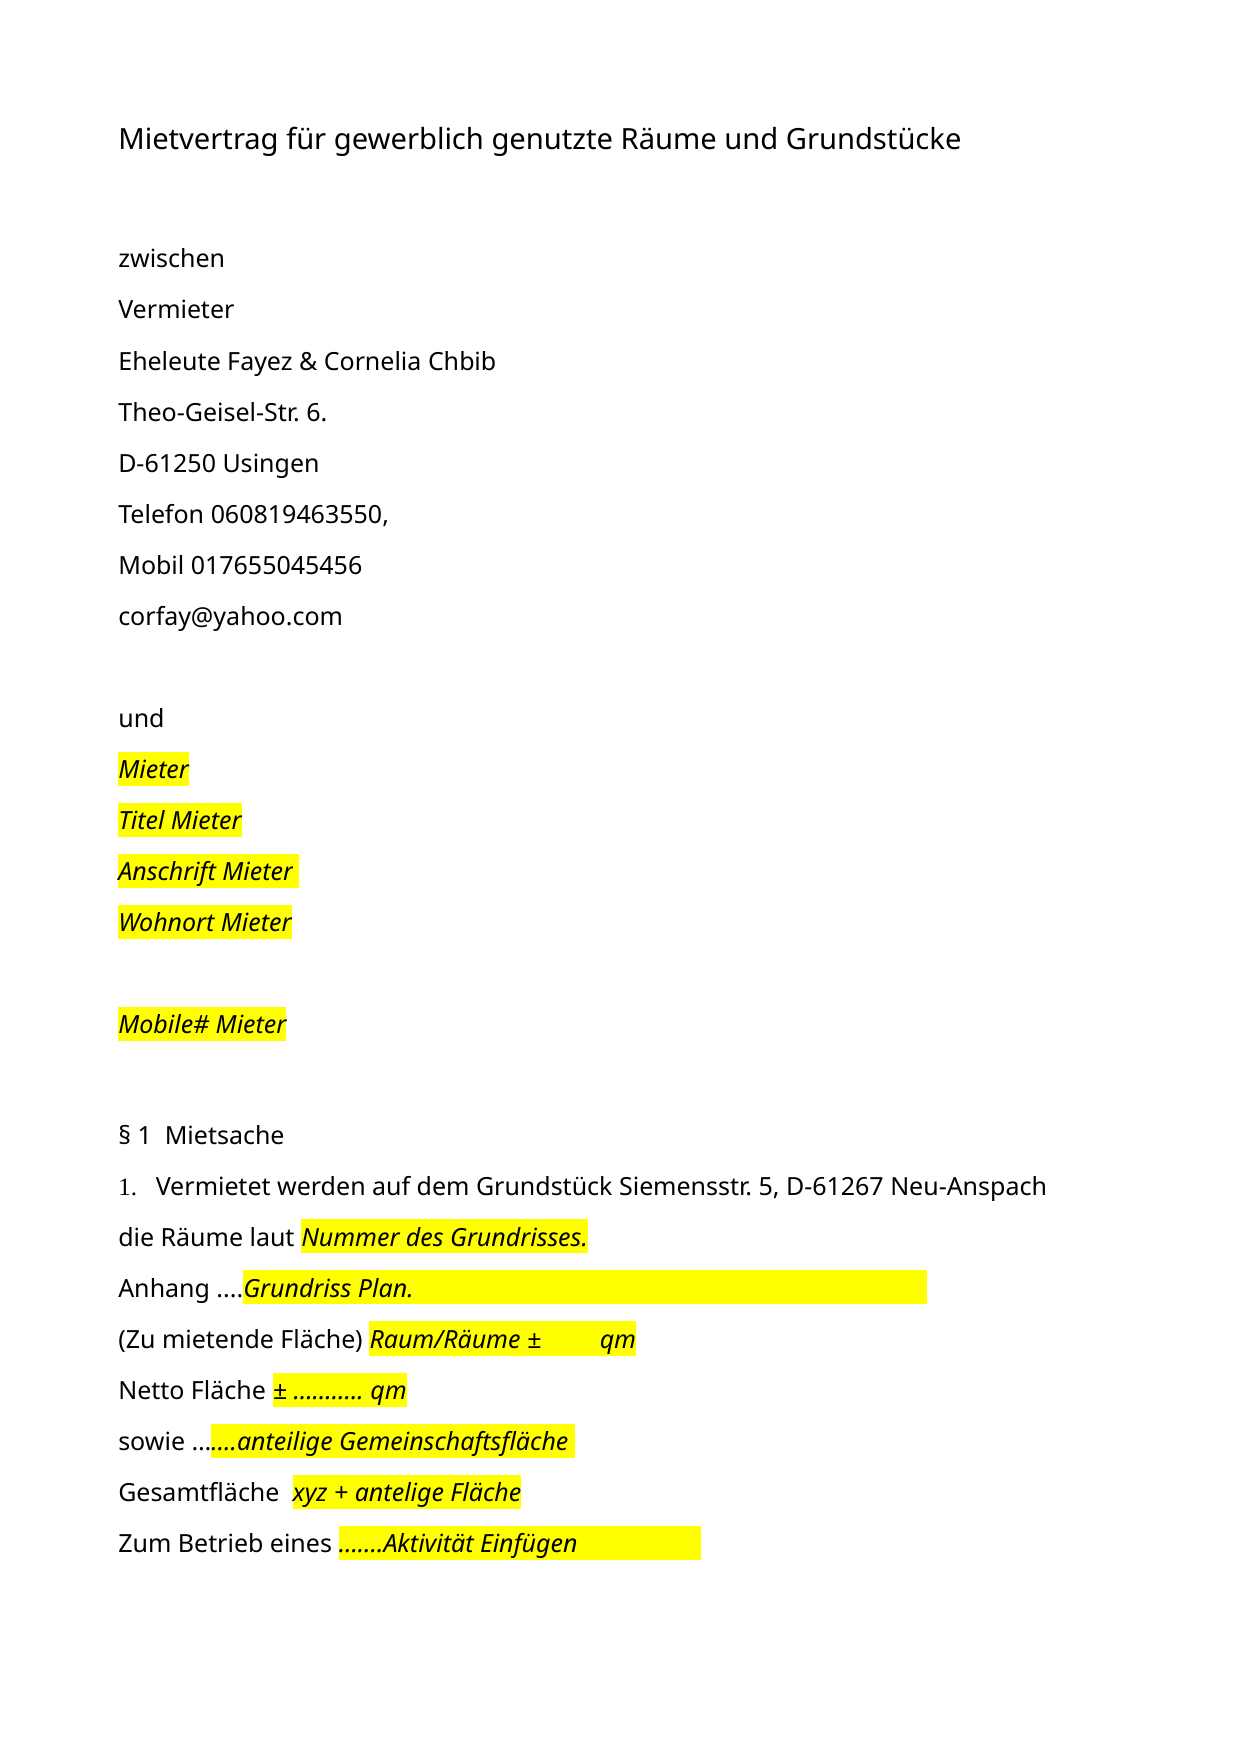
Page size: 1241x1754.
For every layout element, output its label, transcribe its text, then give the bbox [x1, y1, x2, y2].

text Mietvertrag für gewerblich genutzte Räume und Grundstücke [118, 118, 1122, 158]
text Mobil 017655045456 [118, 547, 1122, 581]
text Mieter [118, 752, 1122, 786]
text die Räume laut Nummer des Grundrisses. [118, 1219, 1122, 1253]
text Anschrift Mieter [118, 854, 1122, 888]
text Netto Fläche ± ……….. qm [118, 1372, 1122, 1407]
text D-61250 Usingen [118, 445, 1122, 479]
text Wohnort Mieter [118, 905, 1122, 939]
text (Zu mietende Fläche) Raum/Räume ± qm [118, 1321, 1122, 1356]
list Vermietet werden auf dem Grundstück Siemensstr. 5, D-61267 Neu-Anspach [118, 1168, 1122, 1202]
text zwischen [118, 241, 1122, 275]
text Gesamtfläche xyz + antelige Fläche [118, 1474, 1122, 1509]
text corfay@yahoo.com [118, 598, 1122, 632]
text Zum Betrieb eines …….Aktivität Einfügen [118, 1526, 1122, 1560]
text Vermieter [118, 292, 1122, 326]
text § 1 Mietsache [118, 1117, 1122, 1151]
text und [118, 701, 1122, 734]
text Titel Mieter [118, 803, 1122, 837]
text Telefon 060819463550, [118, 496, 1122, 530]
text sowie …….anteilige Gemeinschaftsfläche [118, 1423, 1122, 1458]
text Mobile# Mieter [118, 1007, 1122, 1041]
text Theo-Geisel-Str. 6. [118, 394, 1122, 428]
text Eheleute Fayez & Cornelia Chbib [118, 343, 1122, 377]
text Anhang ....Grundriss Plan. [118, 1270, 1122, 1304]
